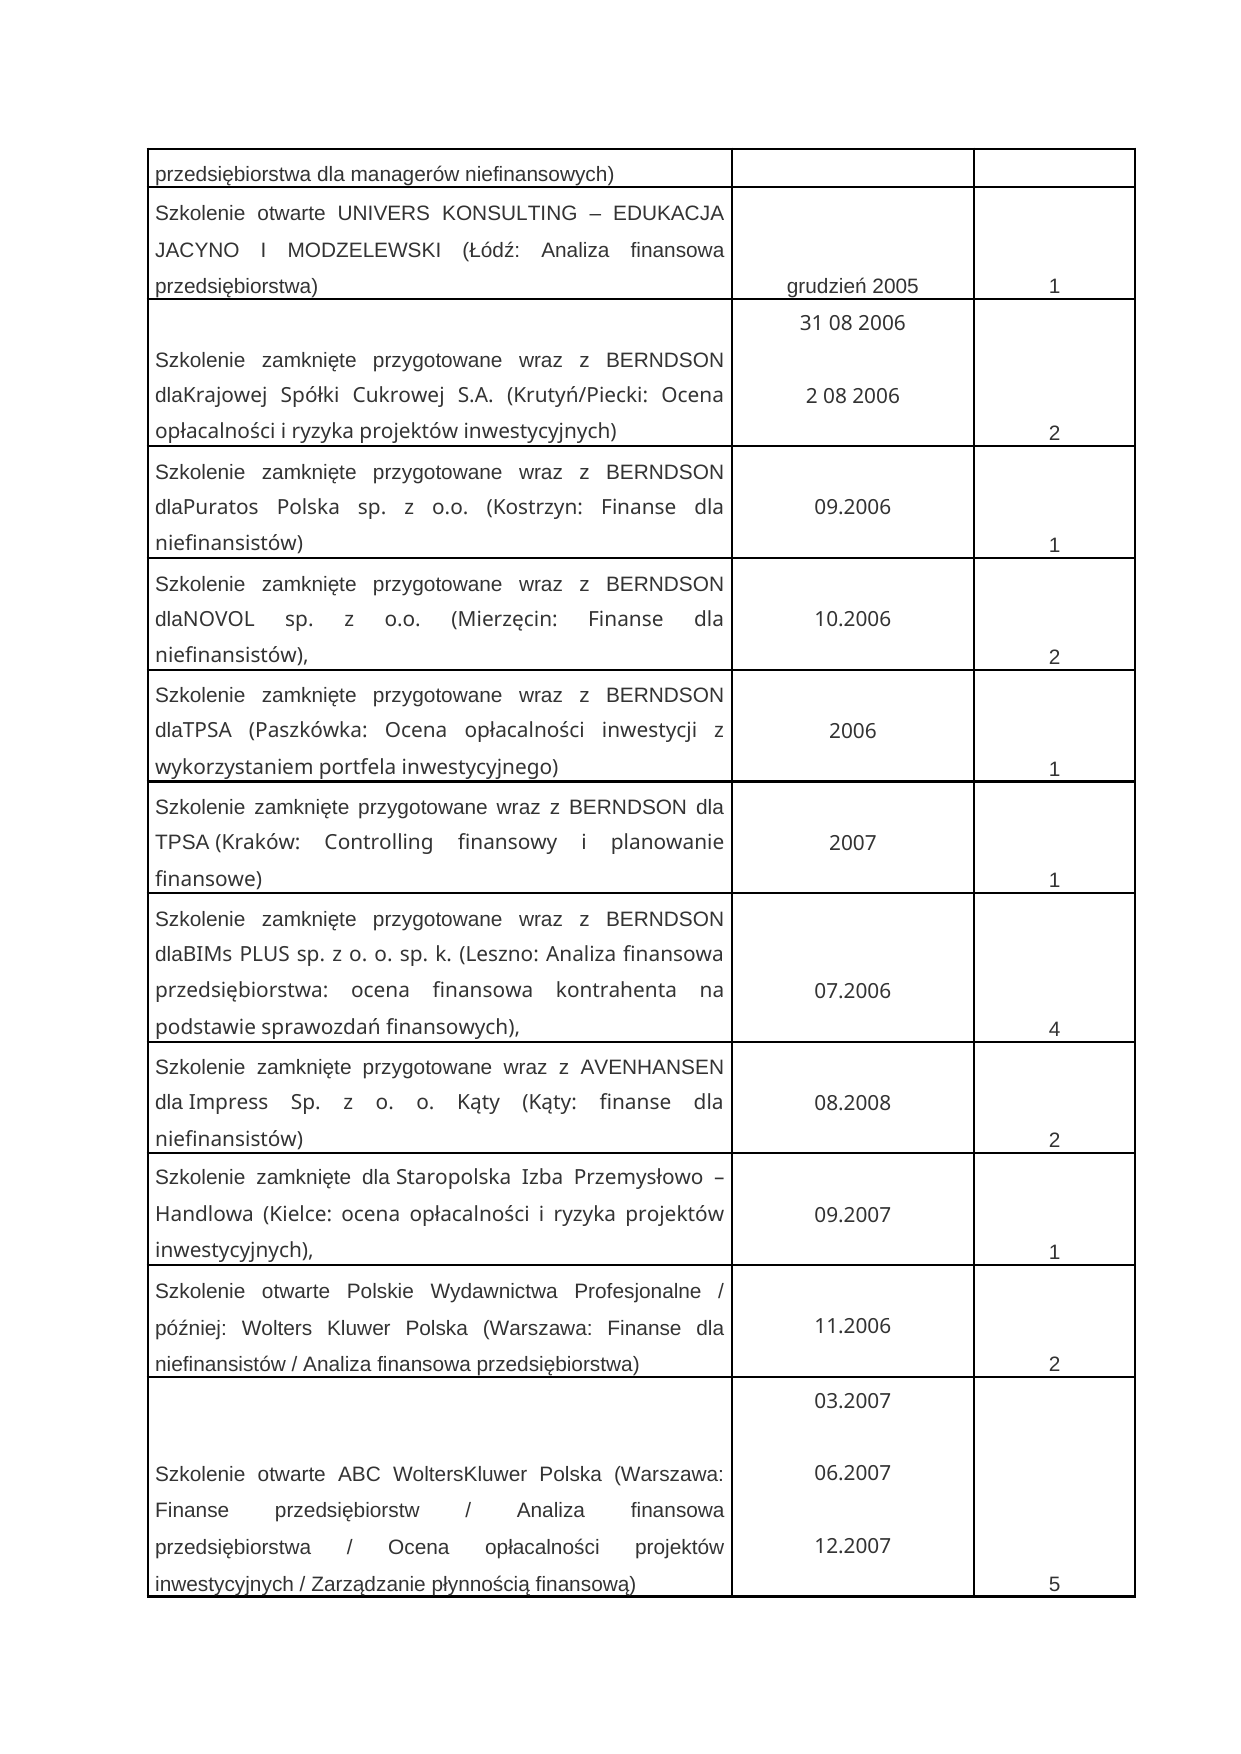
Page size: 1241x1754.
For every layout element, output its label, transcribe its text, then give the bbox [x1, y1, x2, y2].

table_cell 2 [975, 300, 1134, 445]
table_cell 5 [975, 1378, 1134, 1595]
table_cell Szkolenie zamknięte przygotowane wraz z AVENHANSEN dla Impress Sp. z o. o. Kąty (Kąty: finanse dla niefinansistów) [149, 1043, 731, 1152]
table_cell Szkolenie otwarte Polskie Wydawnictwa Profesjonalne / później: Wolters Kluwer Polska (Warszawa: Finanse dla niefinansistów / Analiza finansowa przedsiębiorstwa) [149, 1266, 731, 1376]
table_cell [733, 150, 973, 186]
table_cell Szkolenie zamknięte przygotowane wraz z BERNDSON dla TPSA (Kraków: Controlling finansowy i planowanie finansowe) [149, 783, 731, 892]
table_cell grudzień 2005 [733, 188, 973, 298]
table_cell Szkolenie zamknięte przygotowane wraz z BERNDSON dlaBIMs PLUS sp. z o. o. sp. k. (Leszno: Analiza finansowa przedsiębiorstwa: ocena finansowa kontrahenta na podstawie sprawozdań finansowych), [149, 894, 731, 1041]
table_cell Szkolenie zamknięte dla Staropolska Izba Przemysłowo – Handlowa (Kielce: ocena opłacalności i ryzyka projektów inwestycyjnych), [149, 1154, 731, 1264]
table_cell 11.2006 [733, 1266, 973, 1376]
table_cell Szkolenie zamknięte przygotowane wraz z BERNDSON dlaTPSA (Paszkówka: Ocena opłacalności inwestycji z wykorzystaniem portfela inwestycyjnego) [149, 671, 731, 780]
table_cell 09.2006 [733, 447, 973, 557]
table_cell 2007 [733, 783, 973, 892]
table_cell 07.2006 [733, 894, 973, 1041]
table_cell 1 [975, 783, 1134, 892]
table_cell Szkolenie otwarte UNIVERS KONSULTING – EDUKACJA JACYNO I MODZELEWSKI (Łódź: Analiza finansowa przedsiębiorstwa) [149, 188, 731, 298]
table_cell 08.2008 [733, 1043, 973, 1152]
table_cell 2006 [733, 671, 973, 780]
table_cell 10.2006 [733, 559, 973, 669]
table_cell 2 [975, 559, 1134, 669]
table_cell Szkolenie zamknięte przygotowane wraz z BERNDSON dlaPuratos Polska sp. z o.o. (Kostrzyn: Finanse dla niefinansistów) [149, 447, 731, 557]
table_cell przedsiębiorstwa dla managerów niefinansowych) [149, 150, 731, 186]
table_cell Szkolenie zamknięte przygotowane wraz z BERNDSON dlaKrajowej Spółki Cukrowej S.A. (Krutyń/Piecki: Ocena opłacalności i ryzyka projektów inwestycyjnych) [149, 300, 731, 445]
table_cell 1 [975, 188, 1134, 298]
table_cell Szkolenie otwarte ABC WoltersKluwer Polska (Warszawa: Finanse przedsiębiorstw / Analiza finansowa przedsiębiorstwa / Ocena opłacalności projektów inwestycyjnych / Zarządzanie płynnością finansową) [149, 1378, 731, 1595]
table_cell 03.2007 06.2007 12.2007 [733, 1378, 973, 1595]
table_cell 4 [975, 894, 1134, 1041]
table_cell 2 [975, 1266, 1134, 1376]
table_cell 1 [975, 1154, 1134, 1264]
table_cell 1 [975, 447, 1134, 557]
table_cell [975, 150, 1134, 186]
table_cell 1 [975, 671, 1134, 780]
table_cell 09.2007 [733, 1154, 973, 1264]
table_cell Szkolenie zamknięte przygotowane wraz z BERNDSON dlaNOVOL sp. z o.o. (Mierzęcin: Finanse dla niefinansistów), [149, 559, 731, 669]
table_cell 31 08 2006 2 08 2006 [733, 300, 973, 445]
table_cell 2 [975, 1043, 1134, 1152]
